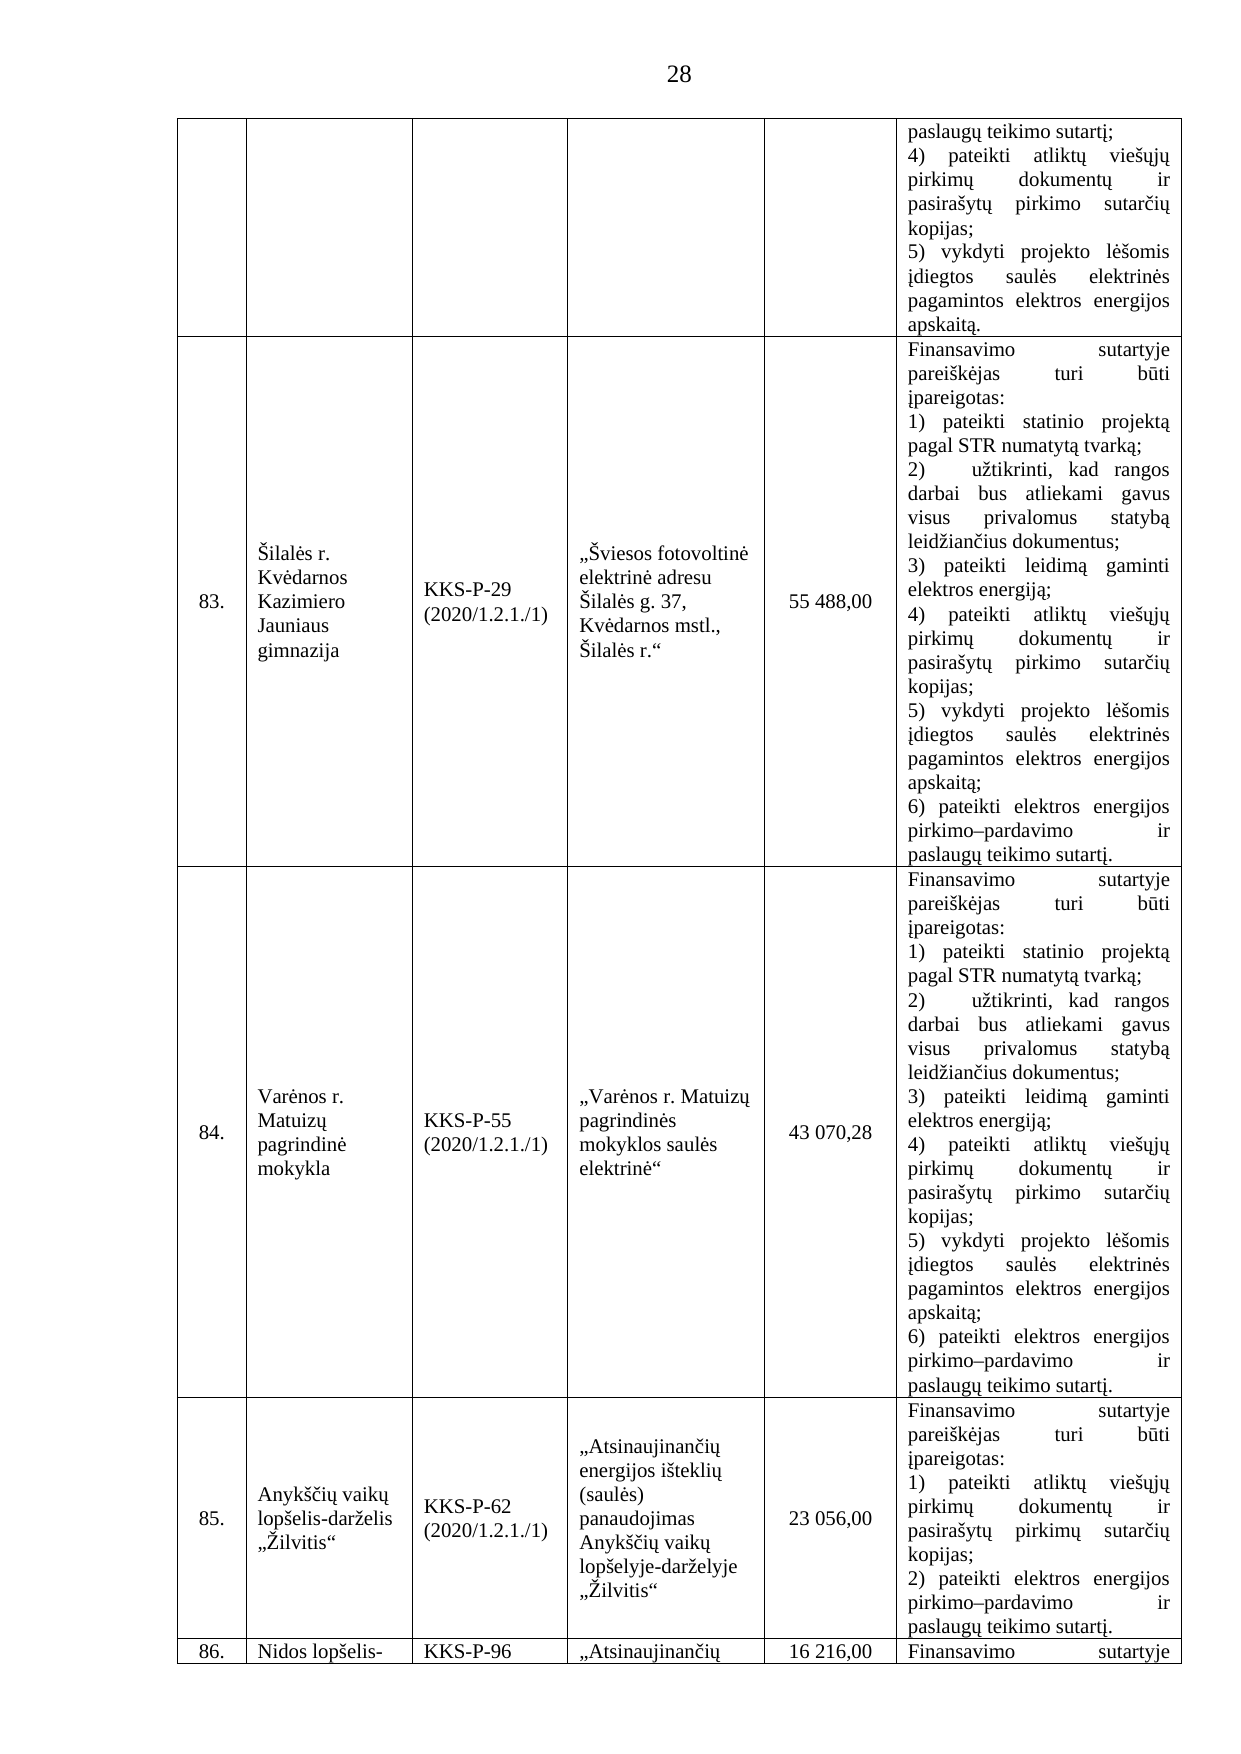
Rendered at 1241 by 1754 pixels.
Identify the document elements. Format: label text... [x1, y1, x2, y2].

table_cell KKS-P-55 (2020/1.2.1./1) [413, 867, 567, 1397]
table_cell „Atsinaujinančių energijos išteklių (saulės) panaudojimas Anykščių vaikų lopšelyje-darželyje „Žilvitis“ [568, 1398, 764, 1638]
table_cell 86. [178, 1639, 246, 1663]
table_cell Nidos lopšelis- [247, 1639, 412, 1663]
table_cell KKS-P-29 (2020/1.2.1./1) [413, 337, 567, 866]
table_cell „Varėnos r. Matuizų pagrindinės mokyklos saulės elektrinė“ [568, 867, 764, 1397]
table_cell [765, 119, 896, 336]
table_cell „Atsinaujinančių [568, 1639, 764, 1663]
table_cell paslaugų teikimo sutartį; 4) pateikti atliktų viešųjų pirkimų dokumentų ir pasirašytų pirkimo sutarčių kopijas; 5) vykdyti projekto lėšomis įdiegtos saulės elektrinės pagamintos elektros energijos apskaitą. [897, 119, 1181, 336]
table_cell 55 488,00 [765, 337, 896, 866]
table_cell 16 216,00 [765, 1639, 896, 1663]
table_cell Varėnos r. Matuizų pagrindinė mokykla [247, 867, 412, 1397]
table_cell Finansavimo sutartyje pareiškėjas turi būti įpareigotas: 1) pateikti atliktų viešųjų pirkimų dokumentų ir pasirašytų pirkimų sutarčių kopijas; 2) pateikti elektros energijos pirkimo–pardavimo ir paslaugų teikimo sutartį. [897, 1398, 1181, 1638]
table_cell [178, 119, 246, 336]
table_cell 85. [178, 1398, 246, 1638]
table_cell 23 056,00 [765, 1398, 896, 1638]
table_cell Finansavimo sutartyje pareiškėjas turi būti įpareigotas: 1) pateikti statinio projektą pagal STR numatytą tvarką; 2) užtikrinti, kad rangos darbai bus atliekami gavus visus privalomus statybą leidžiančius dokumentus; 3) pateikti leidimą gaminti elektros energiją; 4) pateikti atliktų viešųjų pirkimų dokumentų ir pasirašytų pirkimo sutarčių kopijas; 5) vykdyti projekto lėšomis įdiegtos saulės elektrinės pagamintos elektros energijos apskaitą; 6) pateikti elektros energijos pirkimo–pardavimo ir paslaugų teikimo sutartį. [897, 867, 1181, 1397]
table_cell [568, 119, 764, 336]
table_cell KKS-P-62 (2020/1.2.1./1) [413, 1398, 567, 1638]
table_cell 43 070,28 [765, 867, 896, 1397]
table_cell Anykščių vaikų lopšelis-darželis „Žilvitis“ [247, 1398, 412, 1638]
table_cell 84. [178, 867, 246, 1397]
table_cell Finansavimo sutartyje [897, 1639, 1181, 1663]
table_cell 83. [178, 337, 246, 866]
table_cell Šilalės r. Kvėdarnos Kazimiero Jauniaus gimnazija [247, 337, 412, 866]
table_cell [413, 119, 567, 336]
table_cell „Šviesos fotovoltinė elektrinė adresu Šilalės g. 37, Kvėdarnos mstl., Šilalės r.“ [568, 337, 764, 866]
table_cell Finansavimo sutartyje pareiškėjas turi būti įpareigotas: 1) pateikti statinio projektą pagal STR numatytą tvarką; 2) užtikrinti, kad rangos darbai bus atliekami gavus visus privalomus statybą leidžiančius dokumentus; 3) pateikti leidimą gaminti elektros energiją; 4) pateikti atliktų viešųjų pirkimų dokumentų ir pasirašytų pirkimo sutarčių kopijas; 5) vykdyti projekto lėšomis įdiegtos saulės elektrinės pagamintos elektros energijos apskaitą; 6) pateikti elektros energijos pirkimo–pardavimo ir paslaugų teikimo sutartį. [897, 337, 1181, 866]
table_cell [247, 119, 412, 336]
table_cell KKS-P-96 [413, 1639, 567, 1663]
